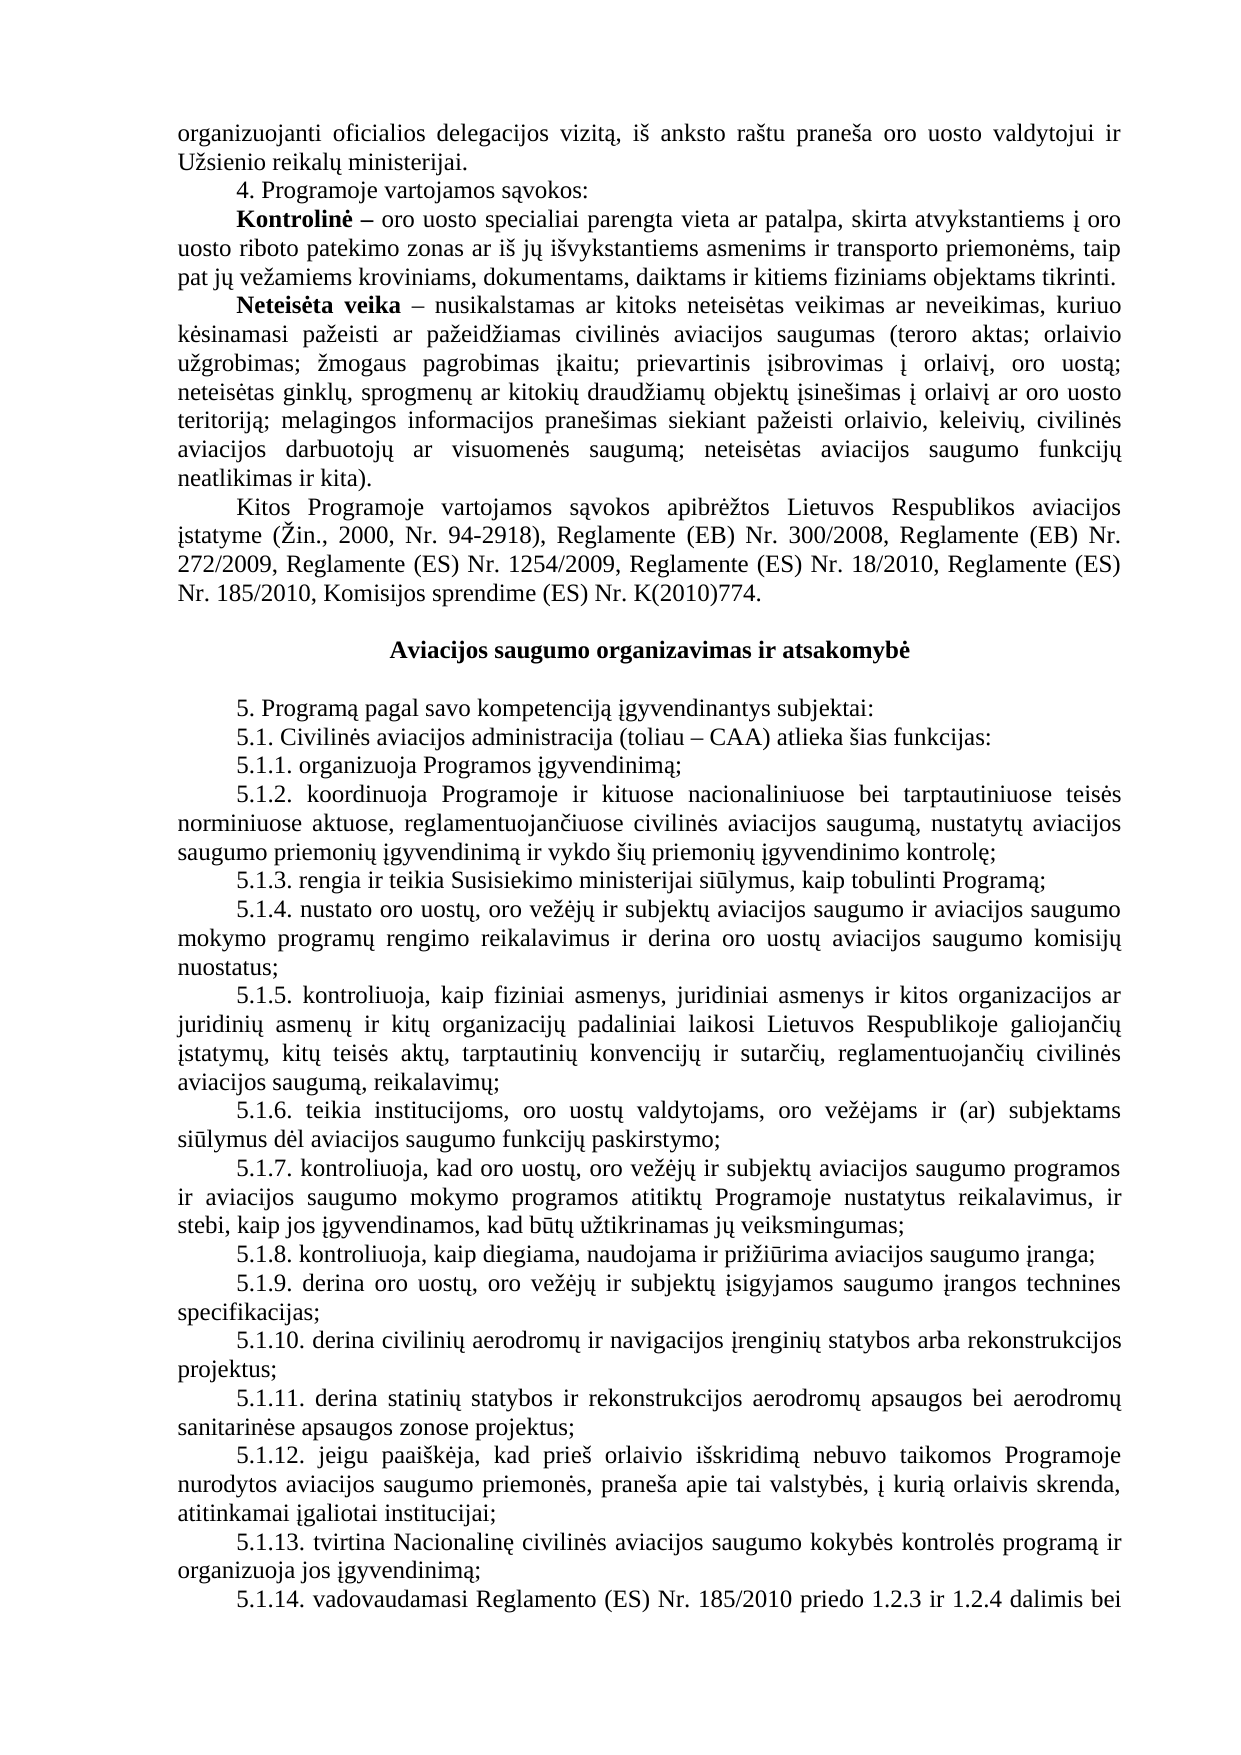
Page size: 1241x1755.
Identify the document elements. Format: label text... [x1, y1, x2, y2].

text 5.1.4. nustato oro uostų, oro vežėjų ir subjektų aviacijos saugumo ir aviacijos saugumo mokymo programų rengimo reikalavimus ir derina oro uostų aviacijos saugumo komisijų nuostatus; [177, 894, 1122, 981]
text 5.1.10. derina civilinių aerodromų ir navigacijos įrenginių statybos arba rekonstrukcijos projektus; [177, 1326, 1122, 1383]
text 5. Programą pagal savo kompetenciją įgyvendinantys subjektai: [177, 693, 1122, 722]
text organizuojanti oficialios delegacijos vizitą, iš anksto raštu praneša oro uosto valdytojui ir Užsienio reikalų ministerijai. [177, 118, 1122, 176]
text 5.1.6. teikia institucijoms, oro uostų valdytojams, oro vežėjams ir (ar) subjektams siūlymus dėl aviacijos saugumo funkcijų paskirstymo; [177, 1096, 1122, 1153]
text 5.1.13. tvirtina Nacionalinę civilinės aviacijos saugumo kokybės kontrolės programą ir organizuoja jos įgyvendinimą; [177, 1527, 1122, 1584]
text 5.1.1. organizuoja Programos įgyvendinimą; [177, 751, 1122, 779]
text 4. Programoje vartojamos sąvokos: [177, 176, 1122, 204]
text 5.1.2. koordinuoja Programoje ir kituose nacionaliniuose bei tarptautiniuose teisės norminiuose aktuose, reglamentuojančiuose civilinės aviacijos saugumą, nustatytų aviacijos saugumo priemonių įgyvendinimą ir vykdo šių priemonių įgyvendinimo kontrolę; [177, 779, 1122, 866]
text Kontrolinė – oro uosto specialiai parengta vieta ar patalpa, skirta atvykstantiems į oro uosto riboto patekimo zonas ar iš jų išvykstantiems asmenims ir transporto priemonėms, taip pat jų vežamiems kroviniams, dokumentams, daiktams ir kitiems fiziniams objektams tikrinti. [177, 204, 1122, 291]
text Neteisėta veika – nusikalstamas ar kitoks neteisėtas veikimas ar neveikimas, kuriuo kėsinamasi pažeisti ar pažeidžiamas civilinės aviacijos saugumas (teroro aktas; orlaivio užgrobimas; žmogaus pagrobimas įkaitu; prievartinis įsibrovimas į orlaivį, oro uostą; neteisėtas ginklų, sprogmenų ar kitokių draudžiamų objektų įsinešimas į orlaivį ar oro uosto teritoriją; melagingos informacijos pranešimas siekiant pažeisti orlaivio, keleivių, civilinės aviacijos darbuotojų ar visuomenės saugumą; neteisėtas aviacijos saugumo funkcijų neatlikimas ir kita). [177, 291, 1122, 492]
text 5.1. Civilinės aviacijos administracija (toliau – CAA) atlieka šias funkcijas: [177, 722, 1122, 751]
text 5.1.14. vadovaudamasi Reglamento (ES) Nr. 185/2010 priedo 1.2.3 ir 1.2.4 dalimis bei [177, 1584, 1122, 1613]
text 5.1.8. kontroliuoja, kaip diegiama, naudojama ir prižiūrima aviacijos saugumo įranga; [177, 1239, 1122, 1268]
text 5.1.9. derina oro uostų, oro vežėjų ir subjektų įsigyjamos saugumo įrangos technines specifikacijas; [177, 1268, 1122, 1326]
text 5.1.12. jeigu paaiškėja, kad prieš orlaivio išskridimą nebuvo taikomos Programoje nurodytos aviacijos saugumo priemonės, praneša apie tai valstybės, į kurią orlaivis skrenda, atitinkamai įgaliotai institucijai; [177, 1441, 1122, 1527]
text 5.1.11. derina statinių statybos ir rekonstrukcijos aerodromų apsaugos bei aerodromų sanitarinėse apsaugos zonose projektus; [177, 1383, 1122, 1441]
text Aviacijos saugumo organizavimas ir atsakomybė [177, 636, 1122, 664]
text 5.1.5. kontroliuoja, kaip fiziniai asmenys, juridiniai asmenys ir kitos organizacijos ar juridinių asmenų ir kitų organizacijų padaliniai laikosi Lietuvos Respublikoje galiojančių įstatymų, kitų teisės aktų, tarptautinių konvencijų ir sutarčių, reglamentuojančių civilinės aviacijos saugumą, reikalavimų; [177, 981, 1122, 1096]
text 5.1.7. kontroliuoja, kad oro uostų, oro vežėjų ir subjektų aviacijos saugumo programos ir aviacijos saugumo mokymo programos atitiktų Programoje nustatytus reikalavimus, ir stebi, kaip jos įgyvendinamos, kad būtų užtikrinamas jų veiksmingumas; [177, 1153, 1122, 1239]
text Kitos Programoje vartojamos sąvokos apibrėžtos Lietuvos Respublikos aviacijos įstatyme (Žin., 2000, Nr. 94-2918), Reglamente (EB) Nr. 300/2008, Reglamente (EB) Nr. 272/2009, Reglamente (ES) Nr. 1254/2009, Reglamente (ES) Nr. 18/2010, Reglamente (ES) Nr. 185/2010, Komisijos sprendime (ES) Nr. K(2010)774. [177, 492, 1122, 607]
text 5.1.3. rengia ir teikia Susisiekimo ministerijai siūlymus, kaip tobulinti Programą; [177, 866, 1122, 894]
